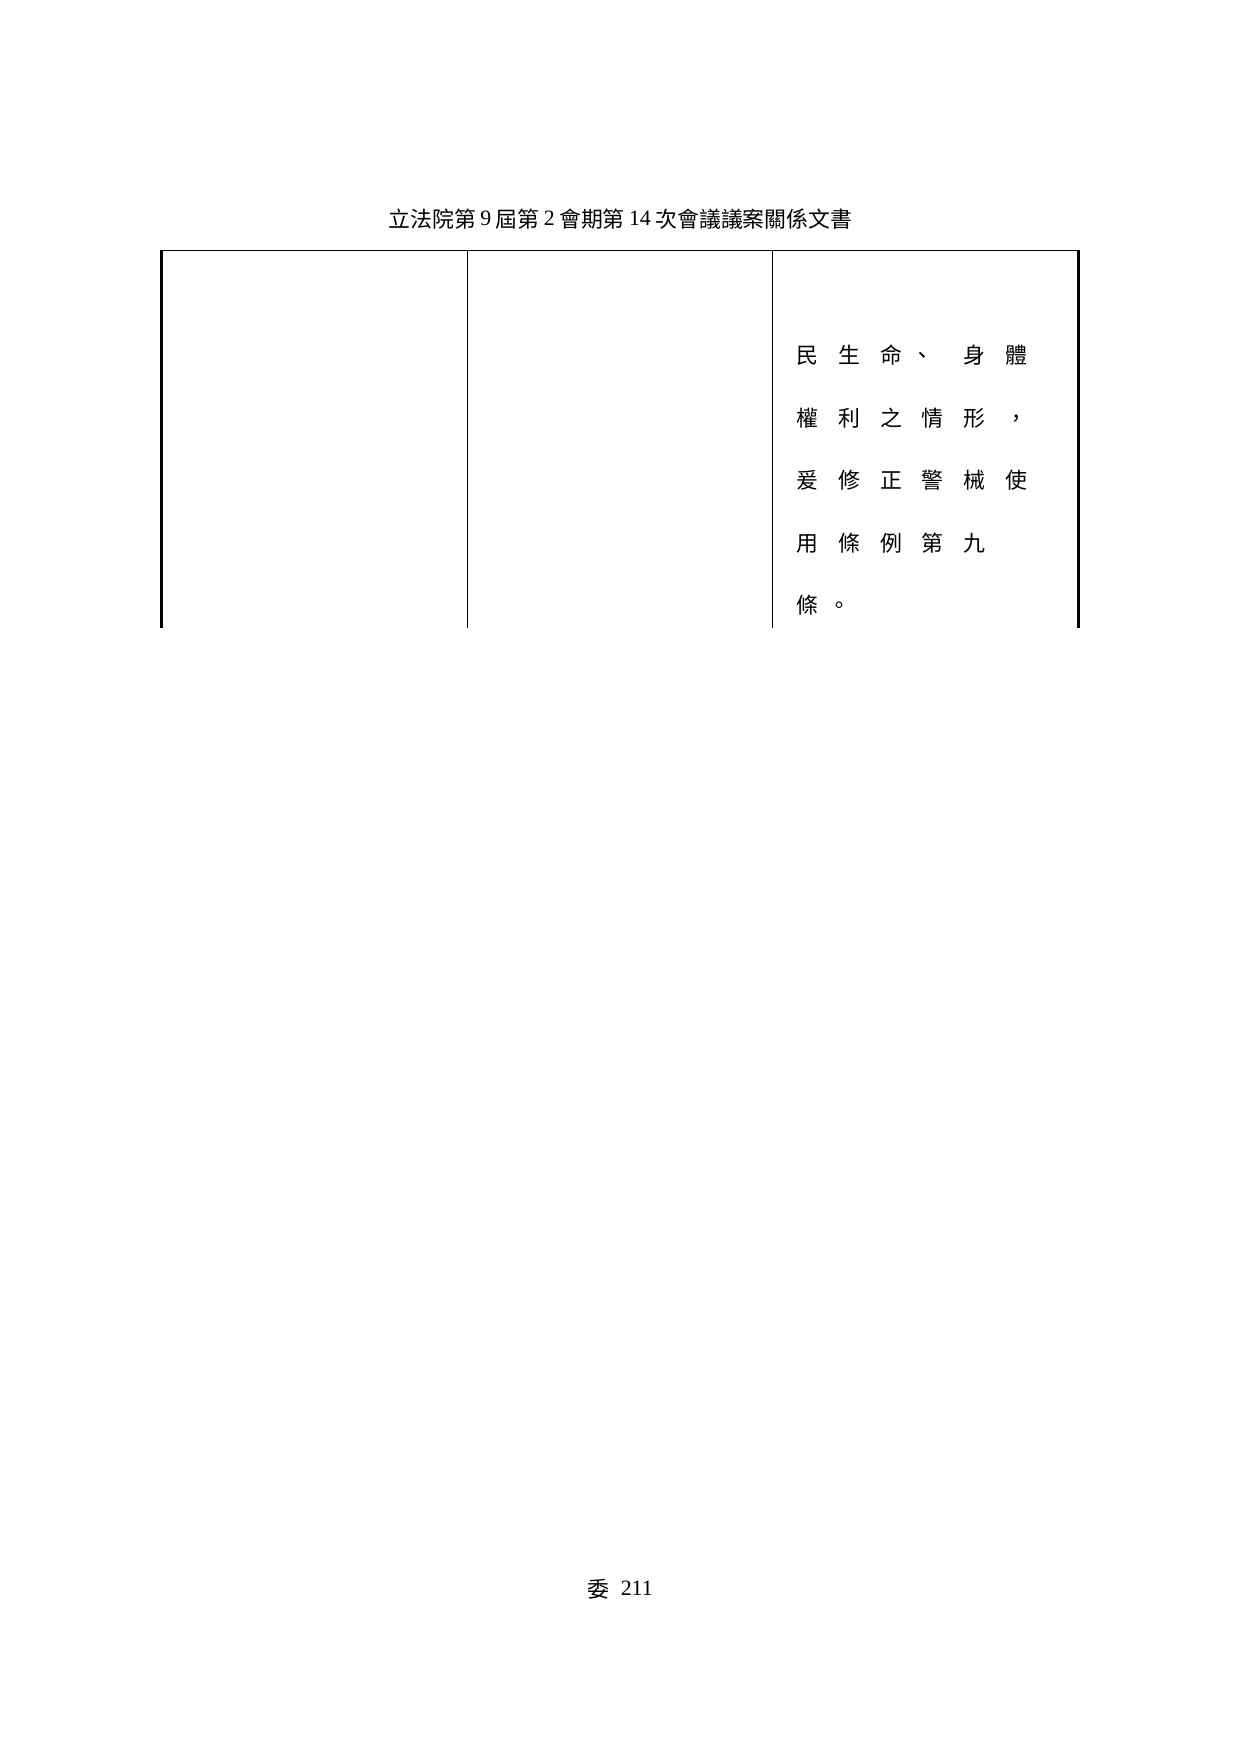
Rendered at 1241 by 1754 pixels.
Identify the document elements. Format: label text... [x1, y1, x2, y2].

table_cell [163, 251, 467, 628]
table_cell 民生命、身體權利之情形，爰修正警械使用條例第九條。 [773, 251, 1077, 628]
table_cell [468, 251, 772, 628]
